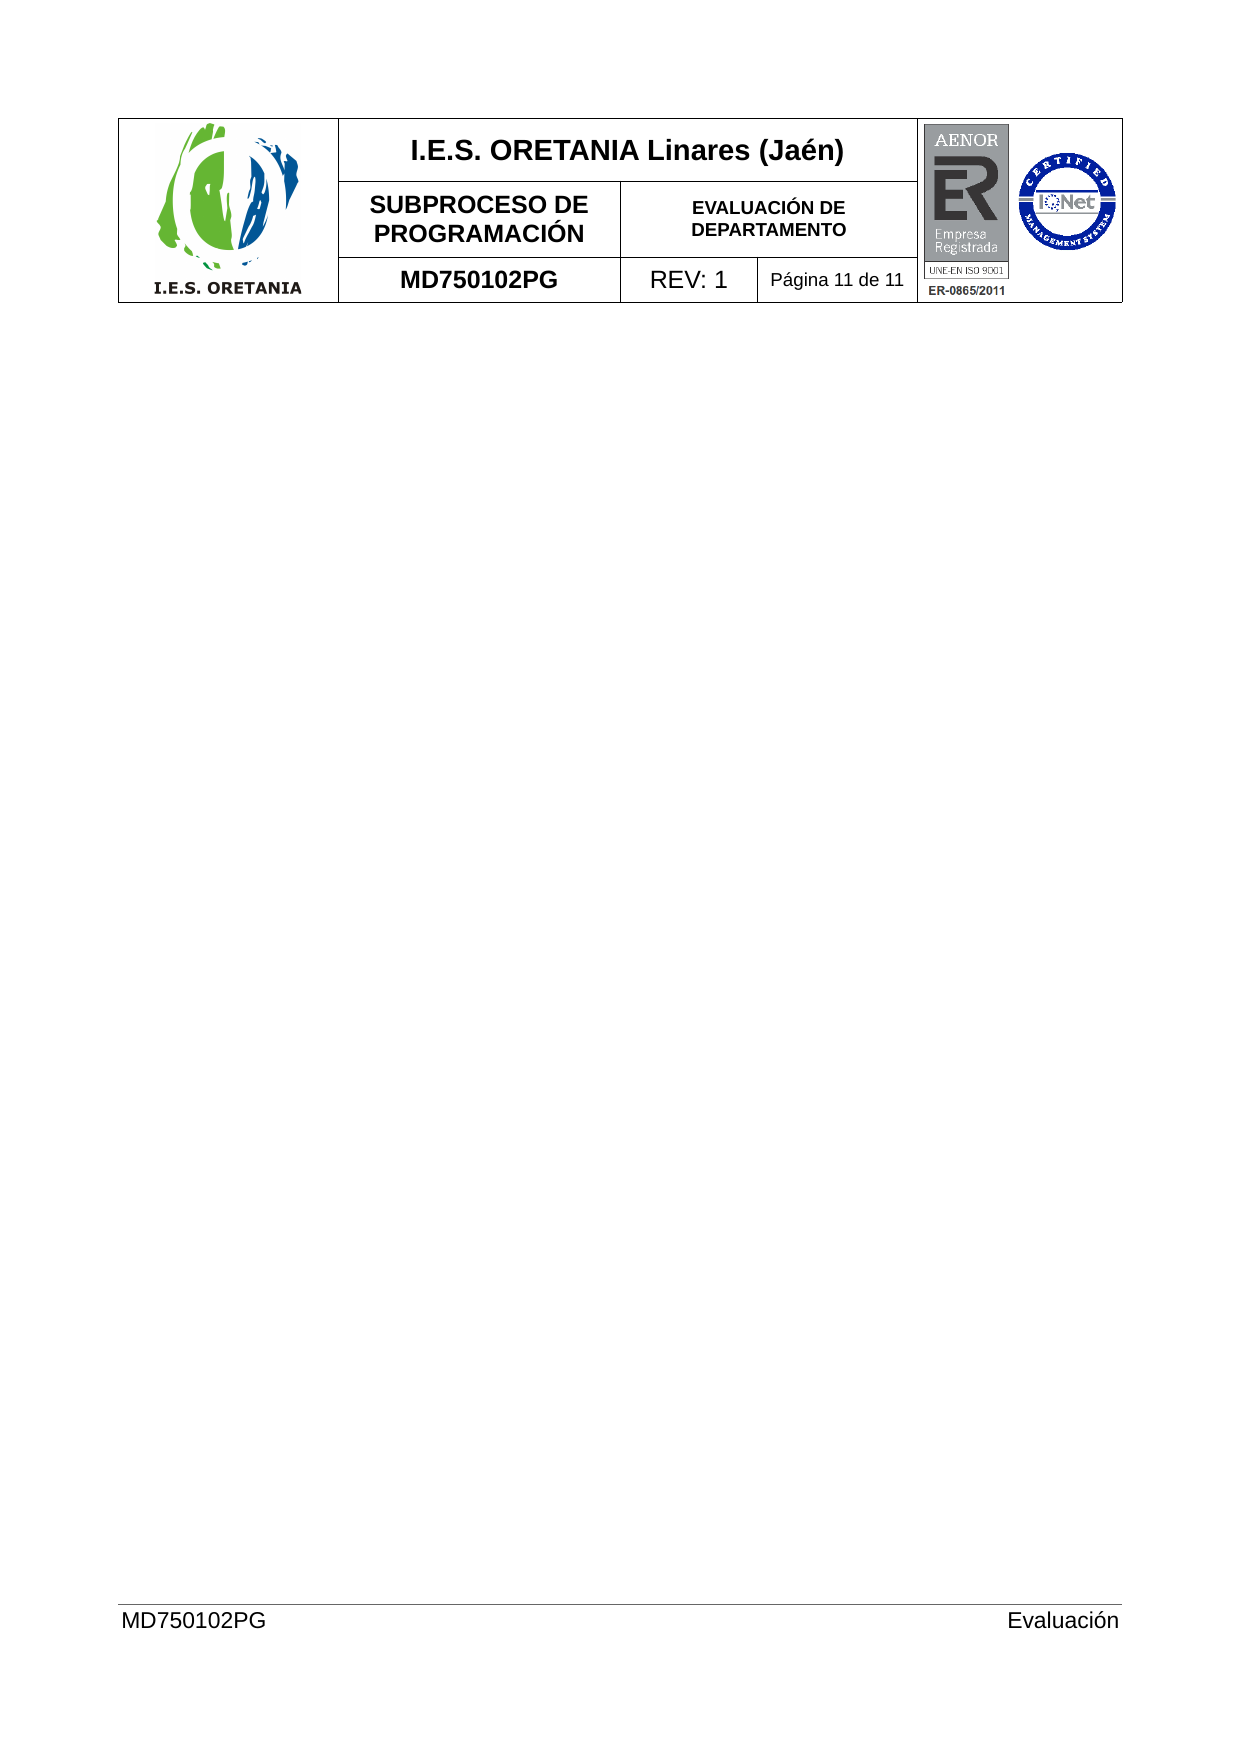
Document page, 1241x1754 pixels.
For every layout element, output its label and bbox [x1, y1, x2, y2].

picture [922, 123, 1117, 301]
picture [154, 123, 302, 294]
